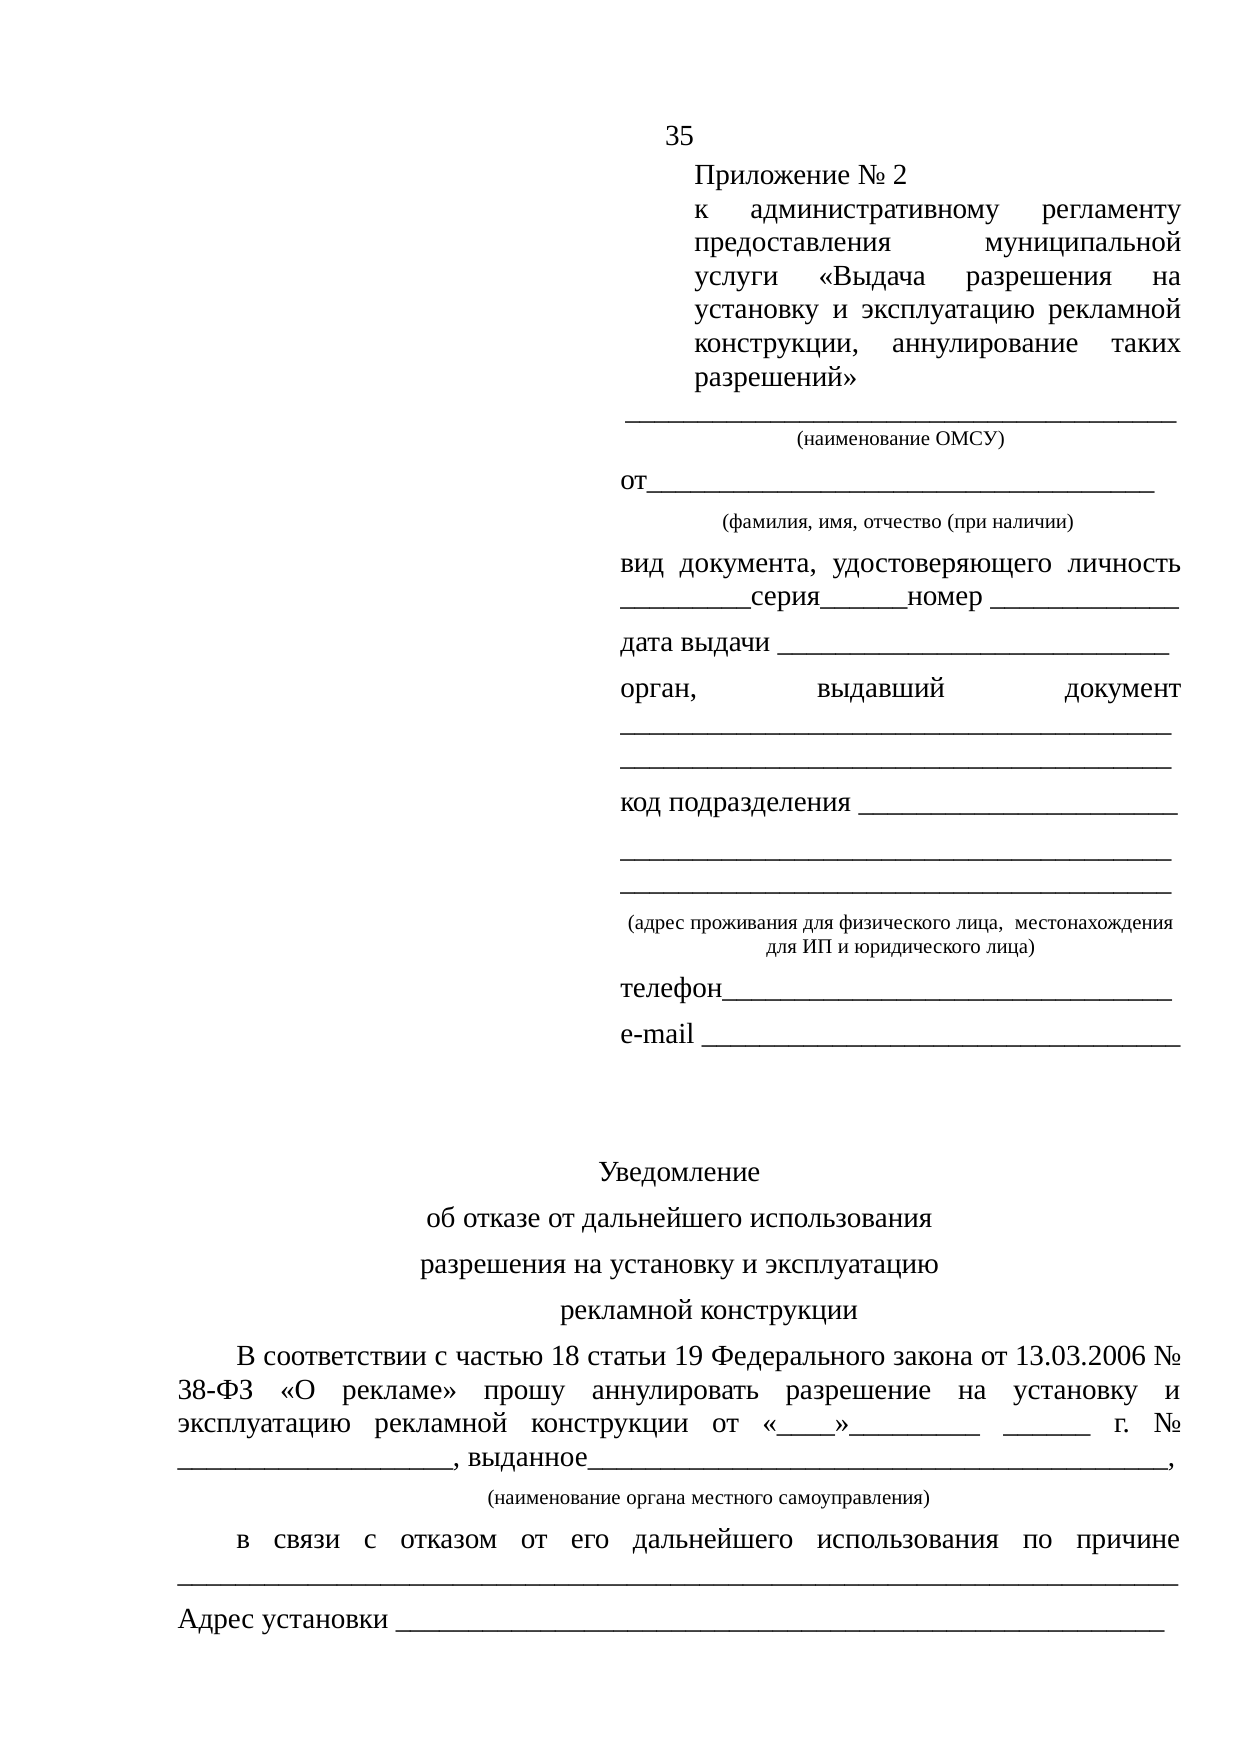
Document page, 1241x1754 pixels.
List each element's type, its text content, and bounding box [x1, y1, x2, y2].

text в связи с отказом от его дальнейшего использования по причине _____________________________________________________________________ [177, 1522, 1181, 1589]
text код подразделения ______________________ [620, 784, 1181, 817]
text ____________________________________________________________________________ [620, 830, 1181, 897]
text (фамилия, имя, отчество (при наличии) [620, 508, 1181, 533]
text об отказе от дальнейшего использования [177, 1200, 1181, 1234]
text вид документа, удостоверяющего личность _________серия______номер _____________ [620, 545, 1181, 612]
text рекламной конструкции [177, 1292, 1181, 1326]
text ______________________________________ (наименование ОМСУ) [620, 392, 1181, 450]
text Уведомление [177, 1154, 1181, 1188]
text орган, выдавший документ ____________________________________________________________________________ [620, 671, 1181, 771]
text дата выдачи ___________________________ [620, 625, 1181, 658]
text к административному регламенту предоставления муниципальной услуги «Выдача разрешения на установку и эксплуатацию рекламной конструкции, аннулирование таких разрешений» [694, 191, 1181, 392]
text Адрес установки _____________________________________________________ [177, 1601, 1181, 1635]
text разрешения на установку и эксплуатацию [177, 1246, 1181, 1280]
text e-mail _________________________________ [177, 1016, 1181, 1050]
text телефон_______________________________ [620, 970, 1181, 1004]
text (адрес проживания для физического лица, местонахождения для ИП и юридического лица) [620, 909, 1181, 958]
text (наименование органа местного самоуправления) [177, 1485, 1181, 1509]
text В соответствии с частью 18 статьи 19 Федерального закона от 13.03.2006 № 38-ФЗ «О рекламе» прошу аннулировать разрешение на установку и эксплуатацию рекламной конструкции от «____»_________ ______ г. № ___________________, выданное________________________________________, [177, 1338, 1181, 1473]
text Приложение № 2 [694, 158, 1181, 191]
text от___________________________________ [620, 462, 1181, 496]
